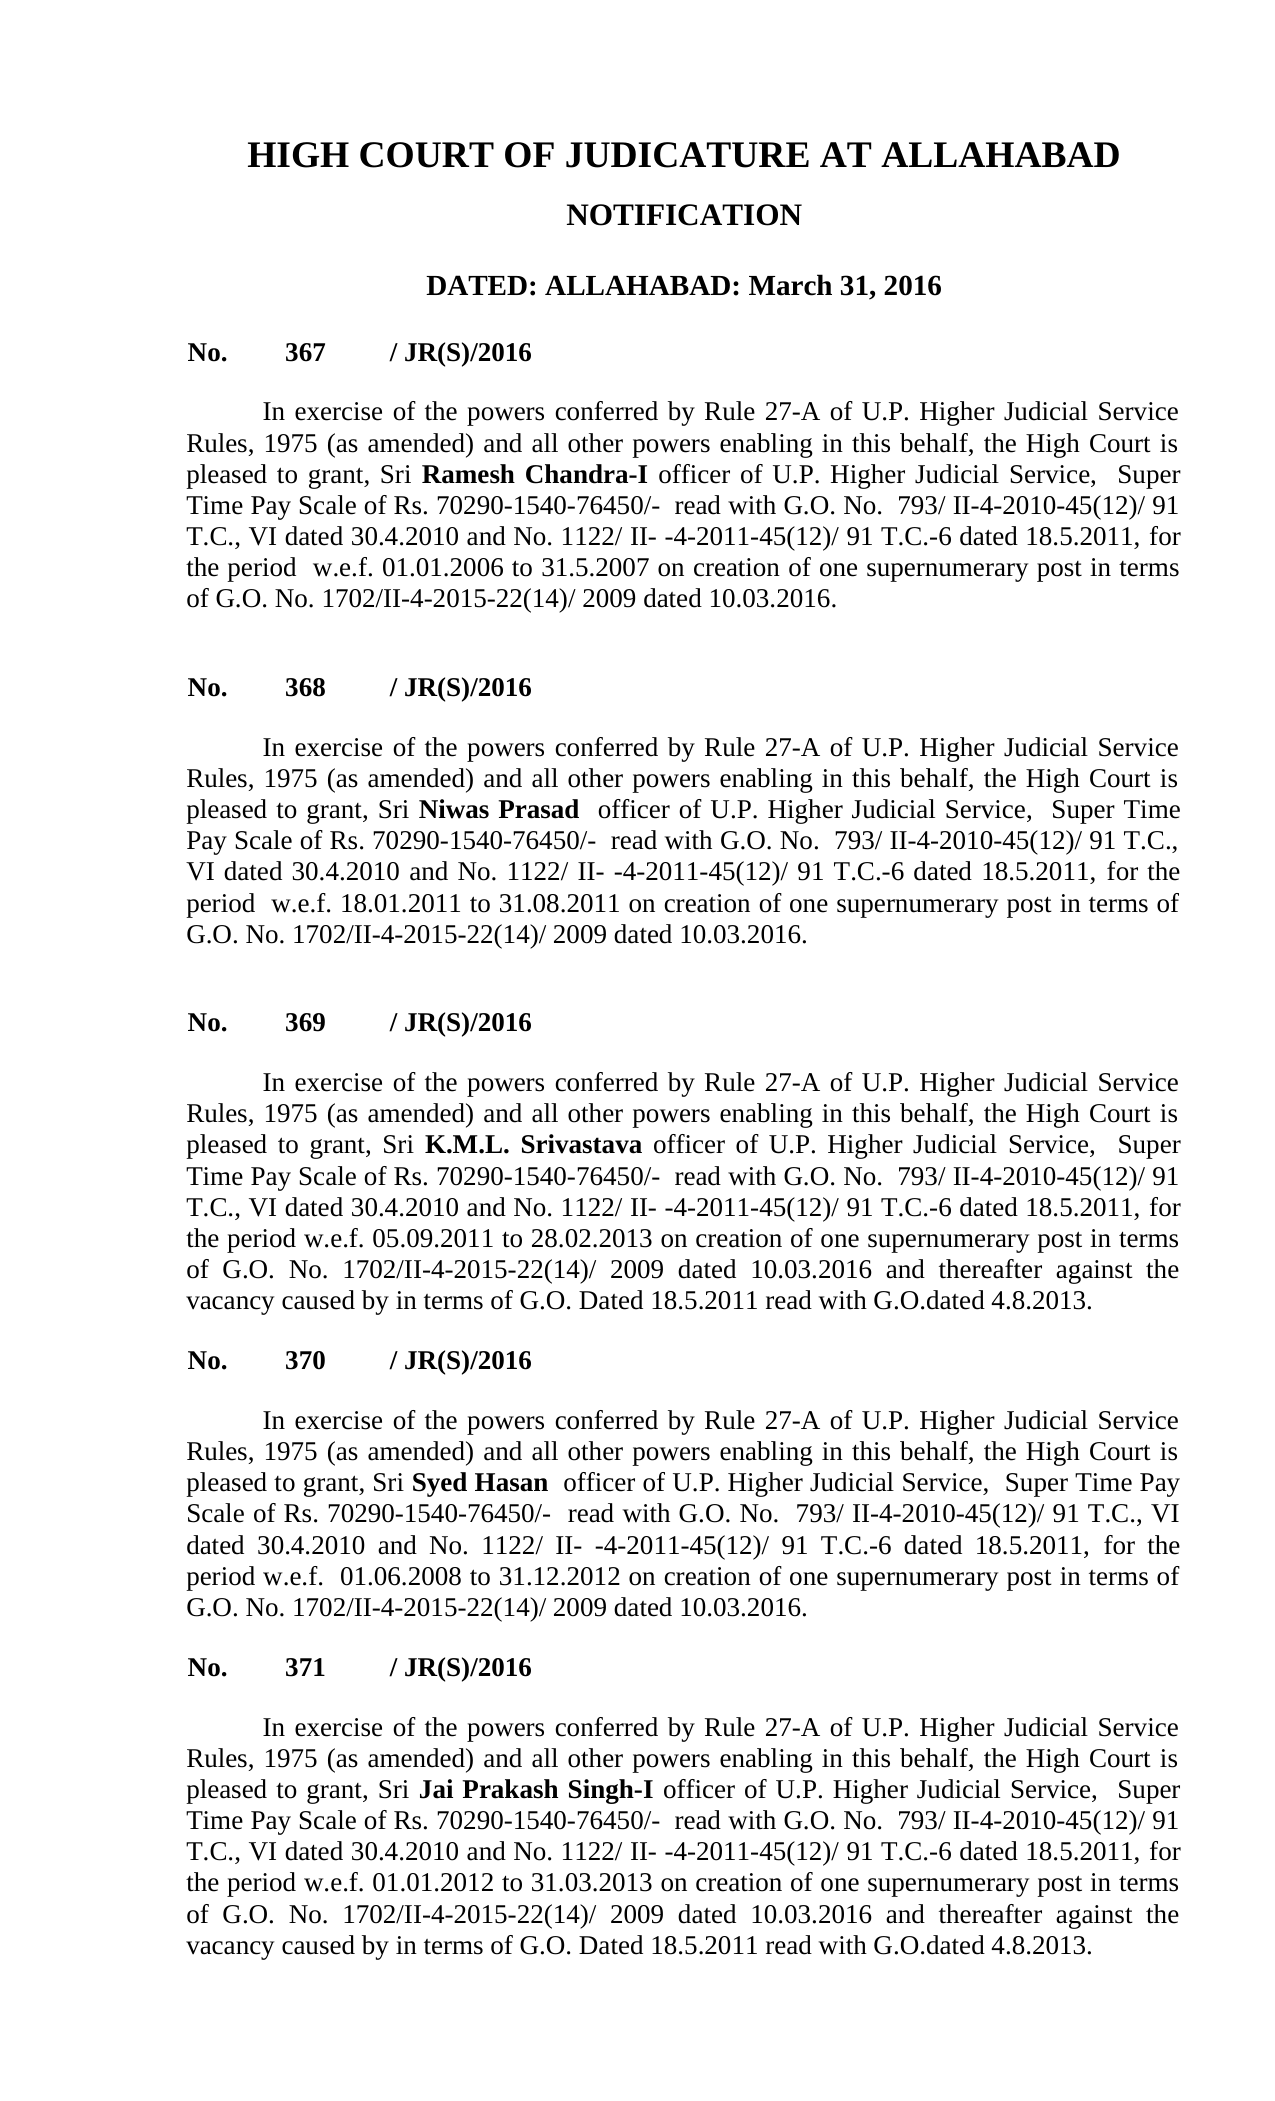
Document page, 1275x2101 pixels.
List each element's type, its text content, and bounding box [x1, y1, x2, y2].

subtitle DATED: ALLAHABAD: March 31, 2016 [187, 268, 1181, 302]
table_header 368 [239, 671, 372, 702]
text In exercise of the powers conferred by Rule 27-A of U.P. Higher Judicial Service Rules, 1975 (as amended) and all other powers enabling in this behalf, the High Court is pleased to grant, Sri Niwas Prasad officer of U.P. Higher Judicial Service, Super Time Pay Scale of Rs. 70290-1540-76450/- read with G.O. No. 793/ II-4-2010-45(12)/ 91 T.C., VI dated 30.4.2010 and No. 1122/ II- -4-2011-45(12)/ 91 T.C.-6 dated 18.5.2011, for the period w.e.f. 18.01.2011 to 31.08.2011 on creation of one supernumerary post in terms of G.O. No. 1702/II-4-2015-22(14)/ 2009 dated 10.03.2016. [184, 731, 1181, 949]
subtitle NOTIFICATION [187, 197, 1181, 233]
text In exercise of the powers conferred by Rule 27-A of U.P. Higher Judicial Service Rules, 1975 (as amended) and all other powers enabling in this behalf, the High Court is pleased to grant, Sri Jai Prakash Singh-I officer of U.P. Higher Judicial Service, Super Time Pay Scale of Rs. 70290-1540-76450/- read with G.O. No. 793/ II-4-2010-45(12)/ 91 T.C., VI dated 30.4.2010 and No. 1122/ II- -4-2011-45(12)/ 91 T.C.-6 dated 18.5.2011, for the period w.e.f. 01.01.2012 to 31.03.2013 on creation of one supernumerary post in terms of G.O. No. 1702/II-4-2015-22(14)/ 2009 dated 10.03.2016 and thereafter against the vacancy caused by in terms of G.O. Dated 18.5.2011 read with G.O.dated 4.8.2013. [184, 1711, 1181, 1960]
table_header / JR(S)/2016 [372, 1006, 706, 1038]
table_header / JR(S)/2016 [372, 1344, 706, 1375]
table_header 369 [239, 1006, 372, 1038]
table_header / JR(S)/2016 [372, 336, 706, 367]
text In exercise of the powers conferred by Rule 27-A of U.P. Higher Judicial Service Rules, 1975 (as amended) and all other powers enabling in this behalf, the High Court is pleased to grant, Sri K.M.L. Srivastava officer of U.P. Higher Judicial Service, Super Time Pay Scale of Rs. 70290-1540-76450/- read with G.O. No. 793/ II-4-2010-45(12)/ 91 T.C., VI dated 30.4.2010 and No. 1122/ II- -4-2011-45(12)/ 91 T.C.-6 dated 18.5.2011, for the period w.e.f. 05.09.2011 to 28.02.2013 on creation of one supernumerary post in terms of G.O. No. 1702/II-4-2015-22(14)/ 2009 dated 10.03.2016 and thereafter against the vacancy caused by in terms of G.O. Dated 18.5.2011 read with G.O.dated 4.8.2013. [184, 1066, 1181, 1316]
table_header / JR(S)/2016 [372, 671, 706, 702]
table_header 371 [239, 1651, 372, 1682]
table_header No. [176, 1344, 239, 1375]
table_header No. [176, 1651, 239, 1682]
text In exercise of the powers conferred by Rule 27-A of U.P. Higher Judicial Service Rules, 1975 (as amended) and all other powers enabling in this behalf, the High Court is pleased to grant, Sri Ramesh Chandra-I officer of U.P. Higher Judicial Service, Super Time Pay Scale of Rs. 70290-1540-76450/- read with G.O. No. 793/ II-4-2010-45(12)/ 91 T.C., VI dated 30.4.2010 and No. 1122/ II- -4-2011-45(12)/ 91 T.C.-6 dated 18.5.2011, for the period w.e.f. 01.01.2006 to 31.5.2007 on creation of one supernumerary post in terms of G.O. No. 1702/II-4-2015-22(14)/ 2009 dated 10.03.2016. [184, 396, 1181, 613]
table_header No. [176, 336, 239, 367]
table_header No. [176, 1006, 239, 1038]
text In exercise of the powers conferred by Rule 27-A of U.P. Higher Judicial Service Rules, 1975 (as amended) and all other powers enabling in this behalf, the High Court is pleased to grant, Sri Syed Hasan officer of U.P. Higher Judicial Service, Super Time Pay Scale of Rs. 70290-1540-76450/- read with G.O. No. 793/ II-4-2010-45(12)/ 91 T.C., VI dated 30.4.2010 and No. 1122/ II- -4-2011-45(12)/ 91 T.C.-6 dated 18.5.2011, for the period w.e.f. 01.06.2008 to 31.12.2012 on creation of one supernumerary post in terms of G.O. No. 1702/II-4-2015-22(14)/ 2009 dated 10.03.2016. [184, 1404, 1181, 1622]
text HIGH COURT OF JUDICATURE AT ALLAHABAD [187, 132, 1181, 175]
table_header / JR(S)/2016 [372, 1651, 706, 1682]
table_header 367 [239, 336, 372, 367]
table_header 370 [239, 1344, 372, 1375]
table_header No. [176, 671, 239, 702]
